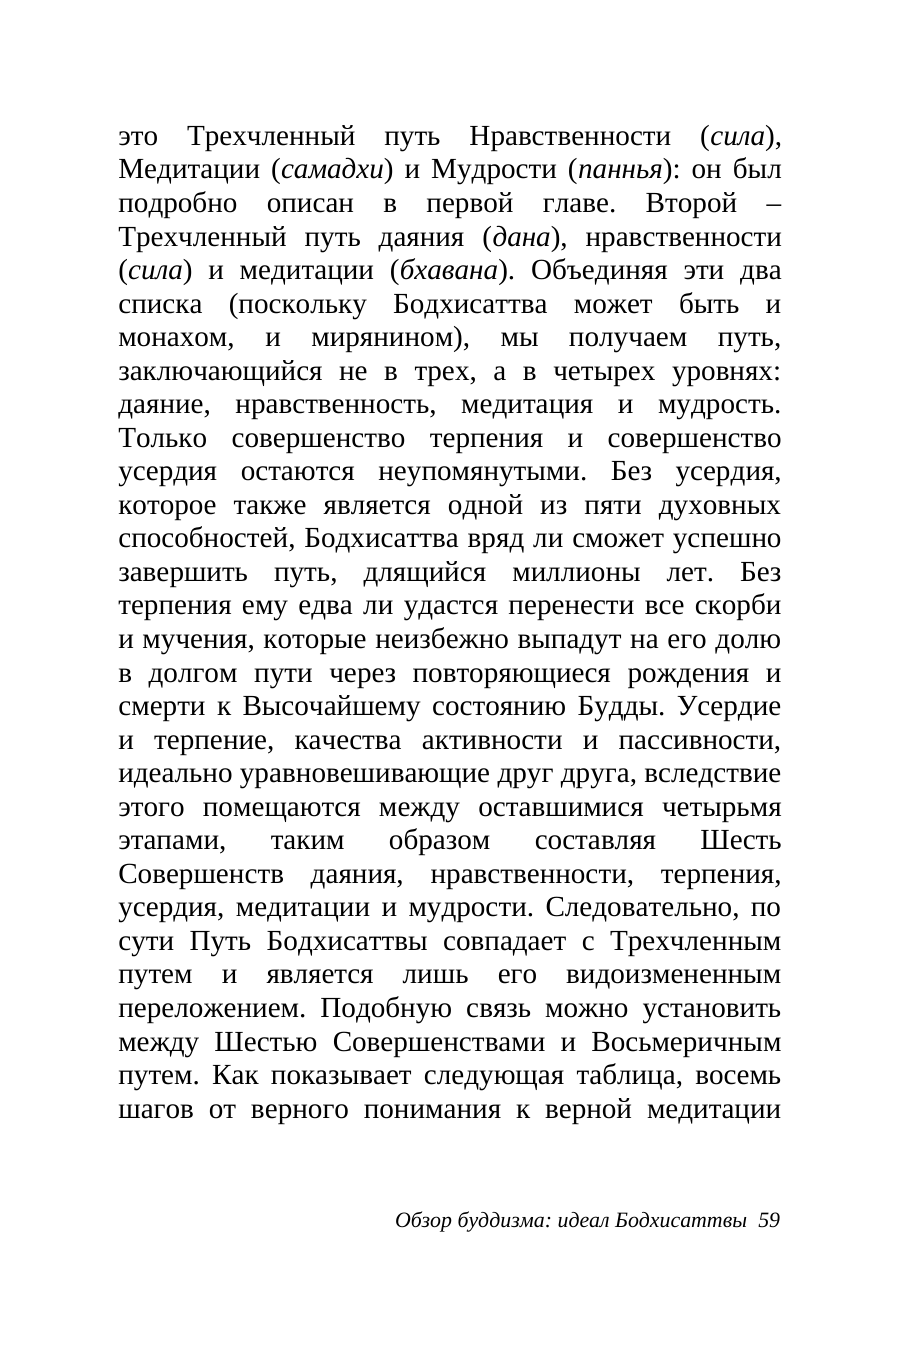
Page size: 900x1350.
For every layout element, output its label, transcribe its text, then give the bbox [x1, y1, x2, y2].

text это Трехчленный путь Нравственности (сила), Медитации (самадхи) и Мудрости (паннья): он был подробно описан в первой главе. Второй – Трехчленный путь даяния (дана), нравственности (сила) и медитации (бхавана). Объединяя эти два списка (поскольку Бодхисаттва может быть и монахом, и мирянином), мы получаем путь, заключающийся не в трех, а в четырех уровнях: даяние, нравственность, медитация и мудрость. Только совершенство терпения и совершенство усердия остаются неупомянутыми. Без усердия, которое также является одной из пяти духовных способностей, Бодхисаттва вряд ли сможет успешно завершить путь, длящийся миллионы лет. Без терпения ему едва ли удастся перенести все скорби и мучения, которые неизбежно выпадут на его долю в долгом пути через повторяющиеся рождения и смерти к Высочайшему состоянию Будды. Усердие и терпение, качества активности и пассивности, идеально уравновешивающие друг друга, вследствие этого помещаются между оставшимися четырьмя этапами, таким образом составляя Шесть Совершенств даяния, нравственности, терпения, усердия, медитации и мудрости. Следовательно, по сути Путь Бодхисаттвы совпадает с Трехчленным путем и является лишь его видоизмененным переложением. Подобную связь можно установить между Шестью Совершенствами и Восьмеричным путем. Как показывает следующая таблица, восемь шагов от верного понимания к верной медитации [118, 118, 782, 1124]
